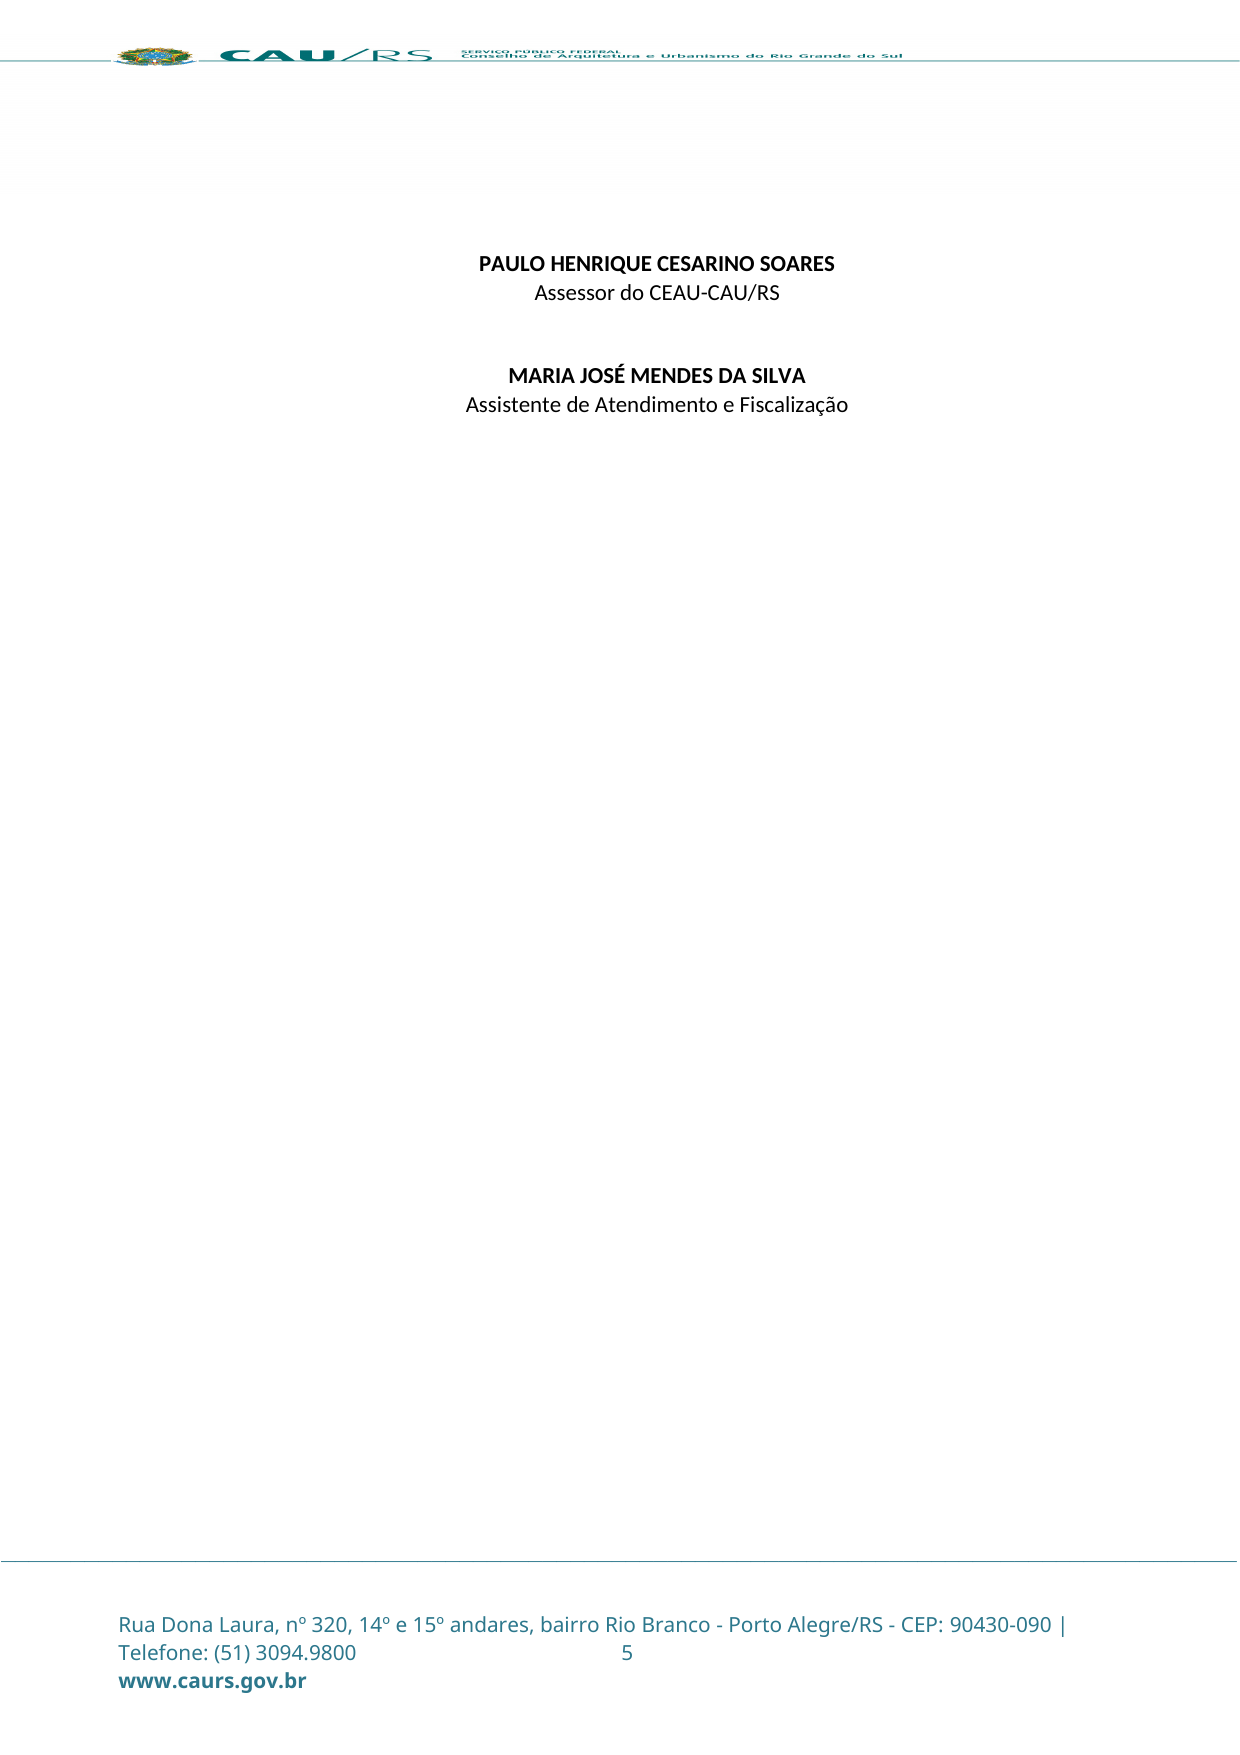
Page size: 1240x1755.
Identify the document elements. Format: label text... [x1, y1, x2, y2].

table_cell [177, 306, 1137, 334]
table_header PAULO HENRIQUE CESARINO SOARES Assessor do CEAU-CAU/RS [177, 222, 1137, 306]
table_cell MARIA JOSÉ MENDES DA SILVA Assistente de Atendimento e Fiscalização [177, 362, 1137, 426]
table_cell [177, 334, 1137, 362]
